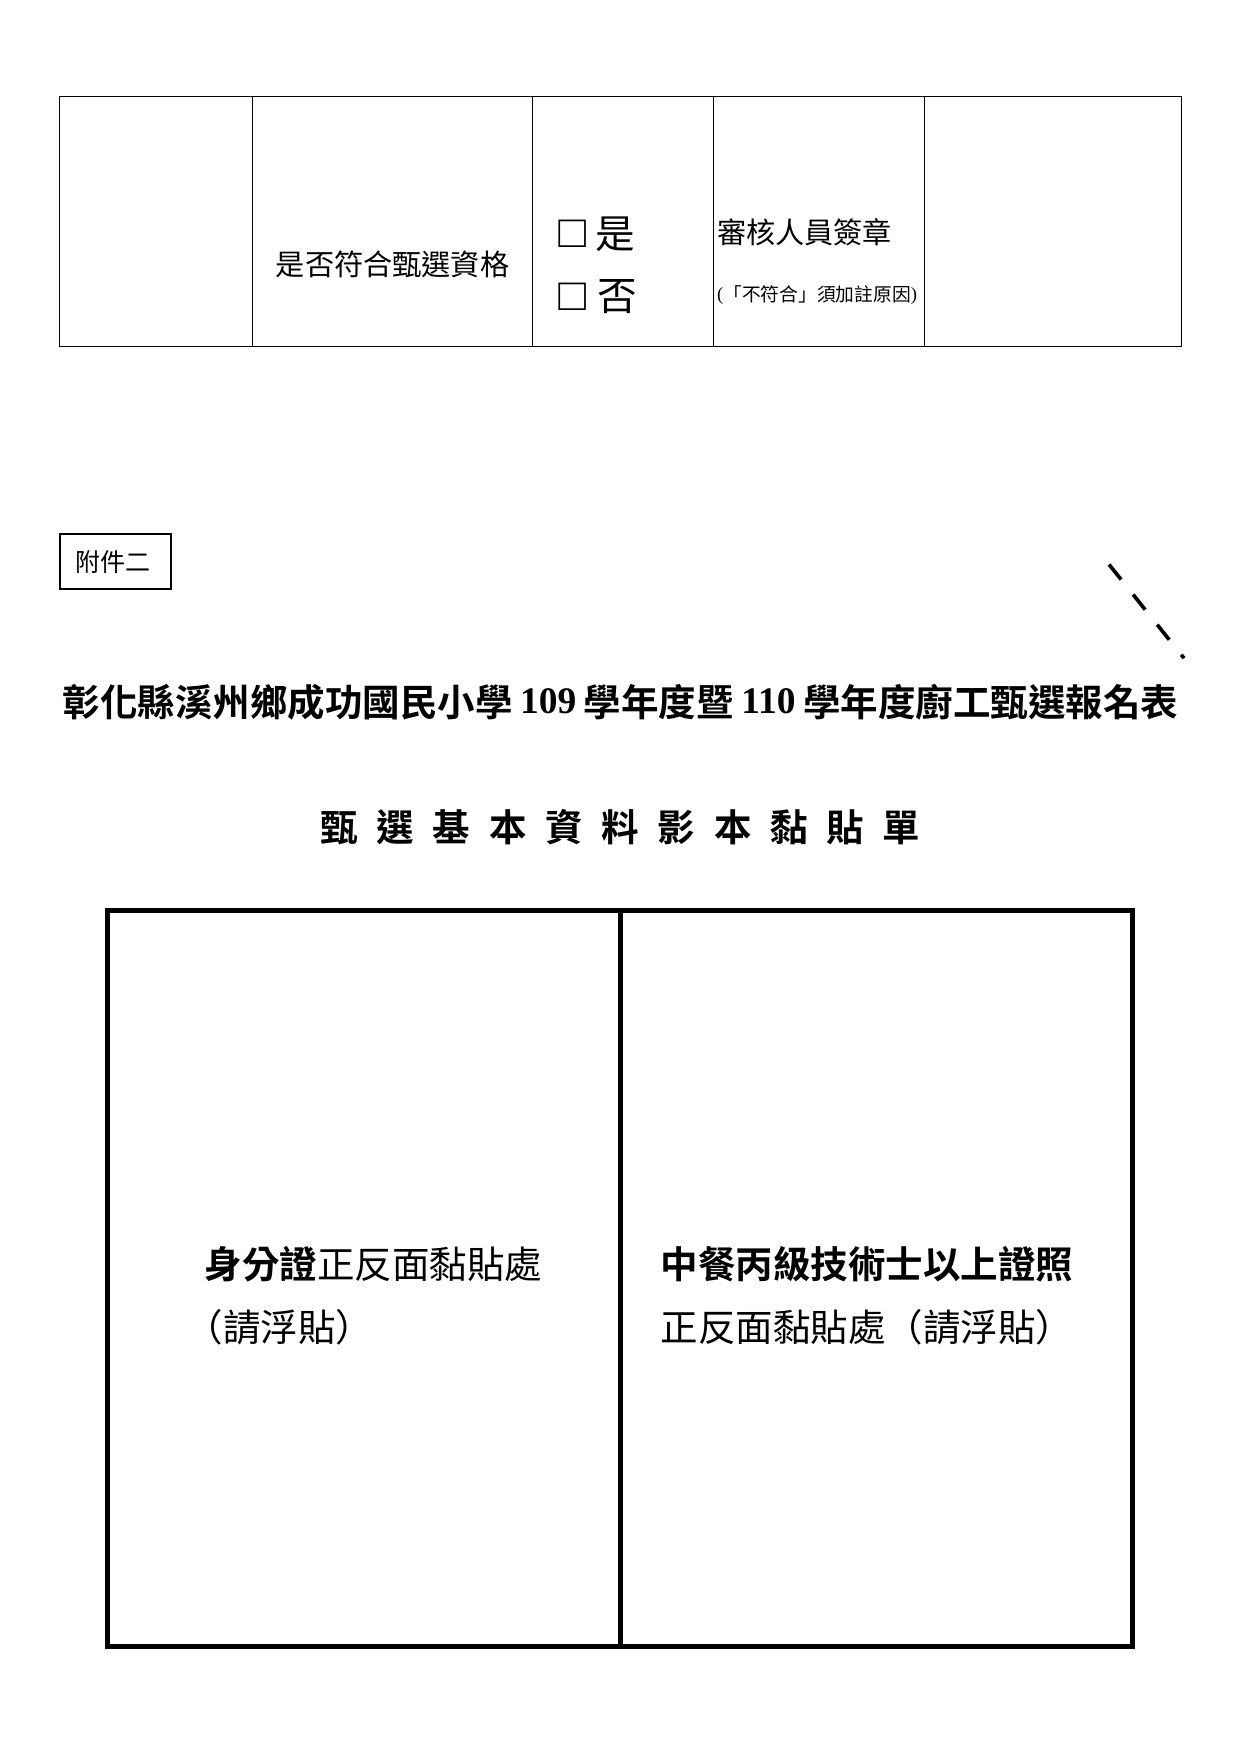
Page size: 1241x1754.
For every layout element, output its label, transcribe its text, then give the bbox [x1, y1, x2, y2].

table_cell 審核人員簽章(「不符合」須加註原因) [714, 97, 924, 346]
table_header 中餐丙級技術士以上證照 正反面黏貼處（請浮貼） [623, 913, 1130, 1644]
text 甄 選 基 本 資 料 影 本 黏 貼 單 [59, 783, 1181, 846]
text 附件二 [76, 542, 155, 578]
table_cell [60, 97, 252, 346]
table_cell □ 是 □ 否 [533, 97, 713, 346]
table_cell [925, 97, 1181, 346]
table_header 身分證正反面黏貼處 （請浮貼） [110, 913, 618, 1644]
text 彰化縣溪州鄉成功國民小學109學年度暨110學年度廚工甄選報名表 [59, 546, 1224, 721]
table_cell 是否符合甄選資格 [253, 97, 532, 346]
